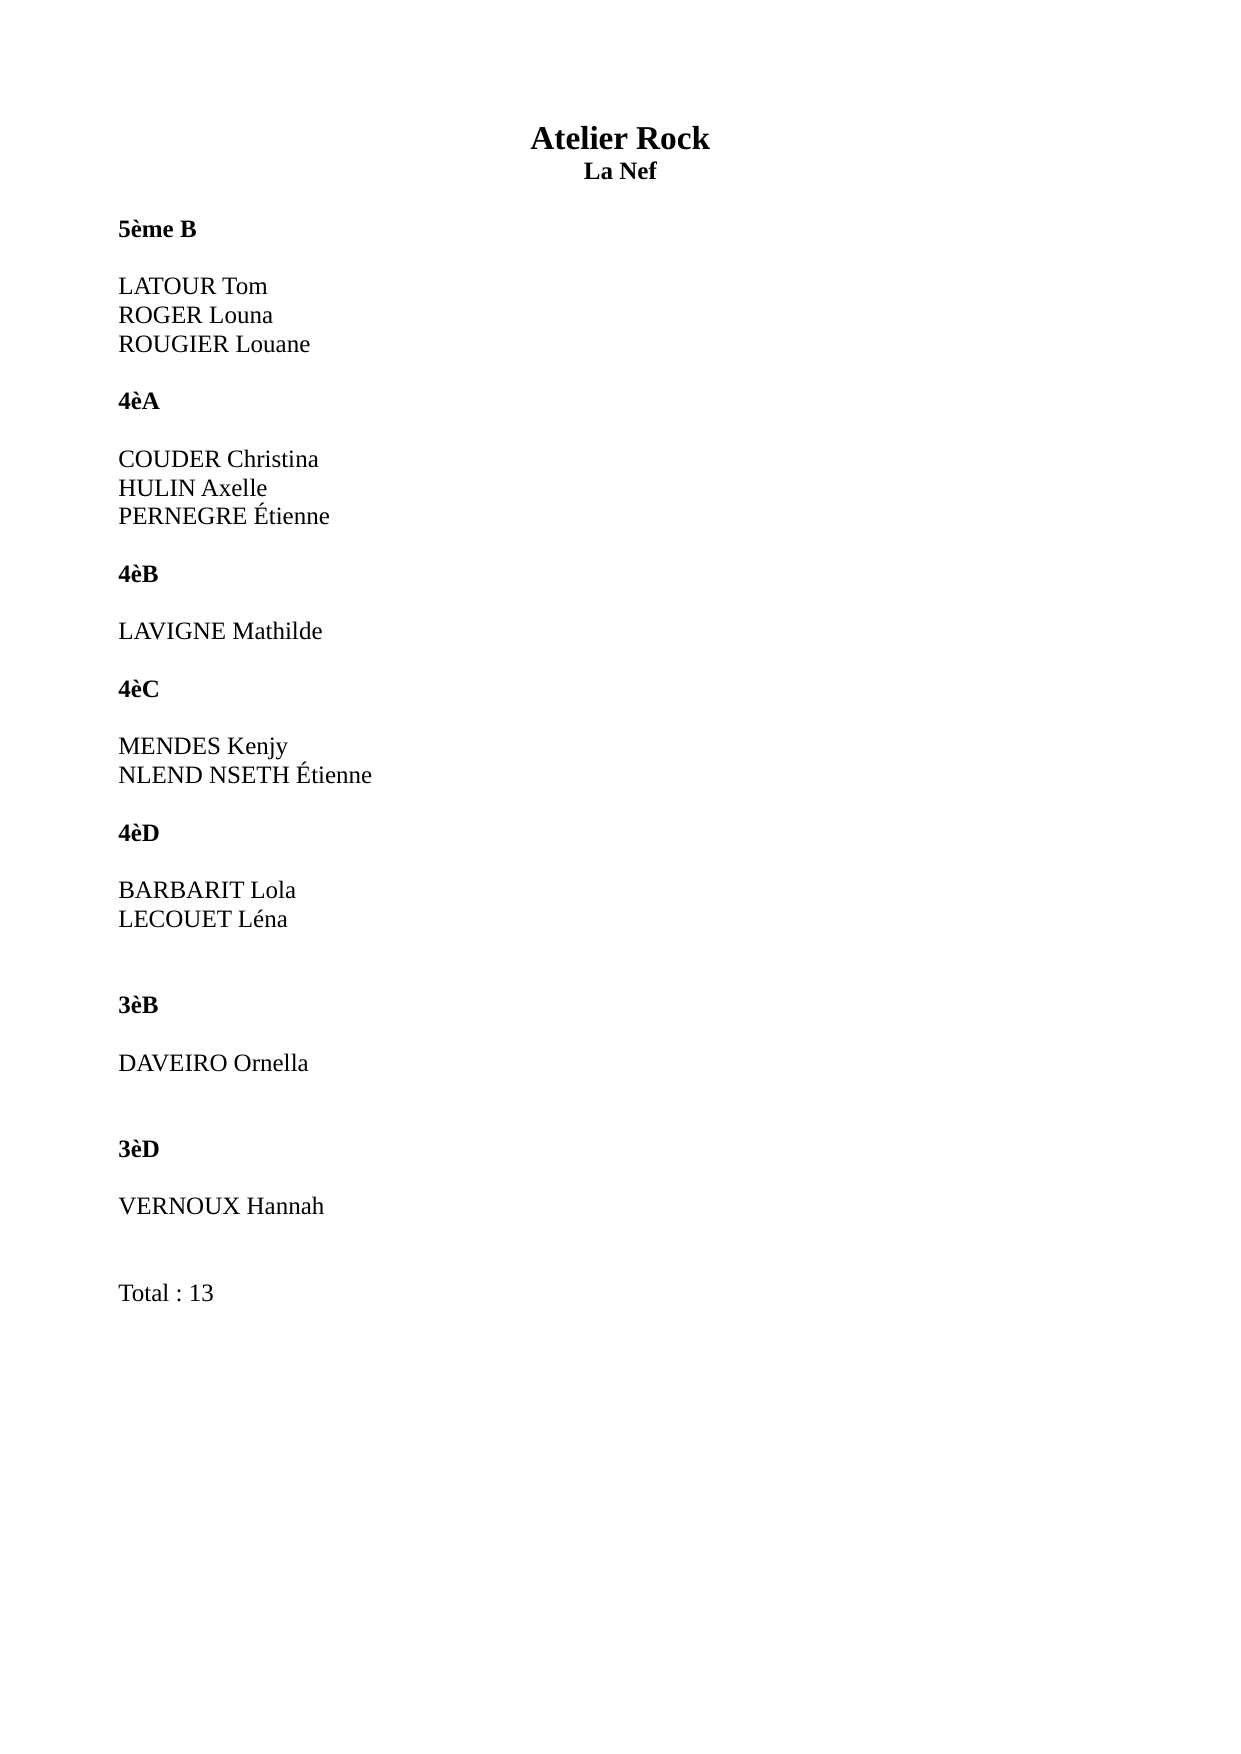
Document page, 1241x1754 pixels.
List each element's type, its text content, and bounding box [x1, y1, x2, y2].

text 3èB [118, 990, 1122, 1019]
text 4èA [118, 386, 1122, 415]
text La Nef [118, 156, 1122, 185]
text PERNEGRE Étienne [118, 501, 1122, 530]
text MENDES Kenjy [118, 731, 1122, 760]
text LECOUET Léna [118, 904, 1122, 933]
text VERNOUX Hannah [118, 1191, 1122, 1220]
text 5ème B [118, 214, 1122, 243]
text 4èB [118, 559, 1122, 588]
text 4èC [118, 674, 1122, 703]
text Atelier Rock [118, 118, 1122, 156]
text Total : 13 [118, 1278, 1122, 1306]
text BARBARIT Lola [118, 875, 1122, 904]
text LAVIGNE Mathilde [118, 616, 1122, 645]
text HULIN Axelle [118, 473, 1122, 501]
text NLEND NSETH Étienne [118, 760, 1122, 789]
text 4èD [118, 818, 1122, 846]
text LATOUR Tom [118, 271, 1122, 300]
text DAVEIRO Ornella [118, 1048, 1122, 1076]
text COUDER Christina [118, 444, 1122, 473]
text ROGER Louna [118, 300, 1122, 329]
text 3èD [118, 1134, 1122, 1163]
text ROUGIER Louane [118, 329, 1122, 358]
